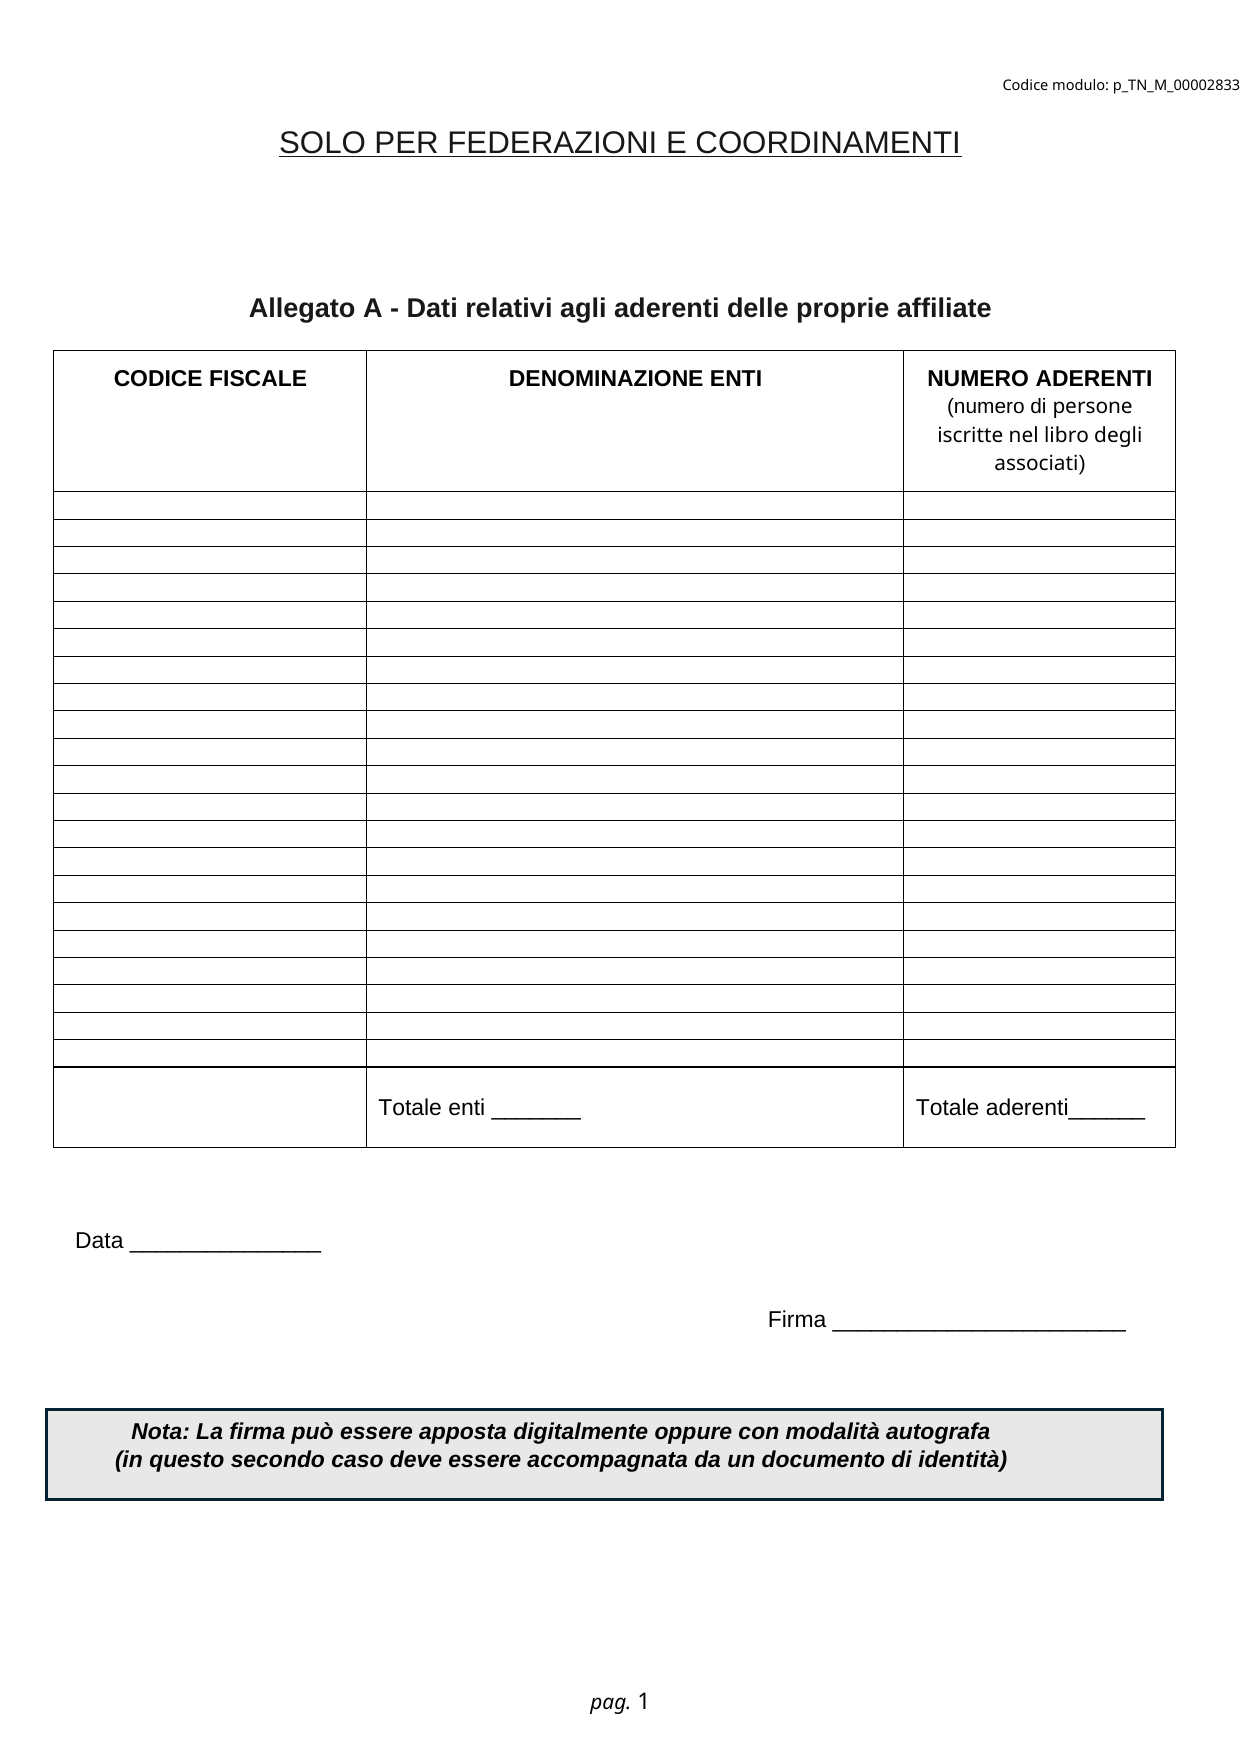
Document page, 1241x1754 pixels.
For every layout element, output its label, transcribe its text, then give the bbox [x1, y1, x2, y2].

table_cell [54, 657, 366, 683]
table_header DENOMINAZIONE ENTI [367, 351, 903, 491]
table_cell [904, 684, 1175, 710]
table_cell [904, 520, 1175, 546]
text Allegato A - Dati relativi agli aderenti delle proprie affiliate [0, 292, 1240, 323]
table_cell [367, 958, 903, 984]
table_cell [367, 876, 903, 902]
table_cell [367, 985, 903, 1012]
table_cell [54, 903, 366, 929]
table_cell [904, 711, 1175, 738]
table_cell [54, 547, 366, 573]
table_cell [367, 848, 903, 875]
table_cell [904, 602, 1175, 628]
table_cell [904, 629, 1175, 656]
table_cell [54, 520, 366, 546]
table_cell [54, 711, 366, 738]
table_cell [54, 629, 366, 656]
table_cell [904, 547, 1175, 573]
table_cell [54, 958, 366, 984]
table_cell [54, 1068, 366, 1147]
table_cell [54, 739, 366, 765]
table_cell [54, 876, 366, 902]
table_cell [904, 903, 1175, 929]
table_cell [367, 766, 903, 792]
table_cell [54, 848, 366, 875]
table_cell [367, 1040, 903, 1066]
table_cell [367, 931, 903, 957]
table_cell Totale aderenti______ [904, 1068, 1175, 1147]
table_cell [367, 1013, 903, 1039]
table_cell [54, 1040, 366, 1066]
table_cell [367, 711, 903, 738]
text Firma _______________________ [0, 1306, 1240, 1332]
table_cell [54, 985, 366, 1012]
table_cell [904, 492, 1175, 518]
table_cell [54, 766, 366, 792]
table_cell [54, 794, 366, 820]
table_cell [904, 848, 1175, 875]
table_cell [367, 492, 903, 518]
table_cell [904, 1040, 1175, 1066]
table_cell [904, 1013, 1175, 1039]
table_cell [904, 794, 1175, 820]
table_cell [367, 903, 903, 929]
table_cell [367, 794, 903, 820]
table_cell [54, 1013, 366, 1039]
table_cell [904, 657, 1175, 683]
table_cell [367, 739, 903, 765]
table_cell [367, 629, 903, 656]
table_cell [367, 547, 903, 573]
text Data _______________ [0, 1227, 1240, 1253]
table_cell [54, 821, 366, 847]
table_cell [54, 492, 366, 518]
table_cell Totale enti _______ [367, 1068, 903, 1147]
table_cell [367, 684, 903, 710]
table_cell [367, 574, 903, 601]
table_cell [367, 602, 903, 628]
table_cell [367, 520, 903, 546]
table_cell [367, 657, 903, 683]
table_cell [54, 684, 366, 710]
table_header CODICE FISCALE [54, 351, 366, 491]
table_cell [904, 574, 1175, 601]
table_cell [54, 602, 366, 628]
table_cell [904, 821, 1175, 847]
table_cell [54, 931, 366, 957]
table_cell [904, 876, 1175, 902]
table_cell [904, 985, 1175, 1012]
text SOLO PER FEDERAZIONI E COORDINAMENTI [0, 124, 1240, 160]
table_cell [54, 574, 366, 601]
table_cell [904, 931, 1175, 957]
table_cell [904, 766, 1175, 792]
table_cell [904, 958, 1175, 984]
table_header NUMERO ADERENTI (numero di persone iscritte nel libro degli associati) [904, 351, 1175, 491]
table_cell [367, 821, 903, 847]
table_cell [904, 739, 1175, 765]
